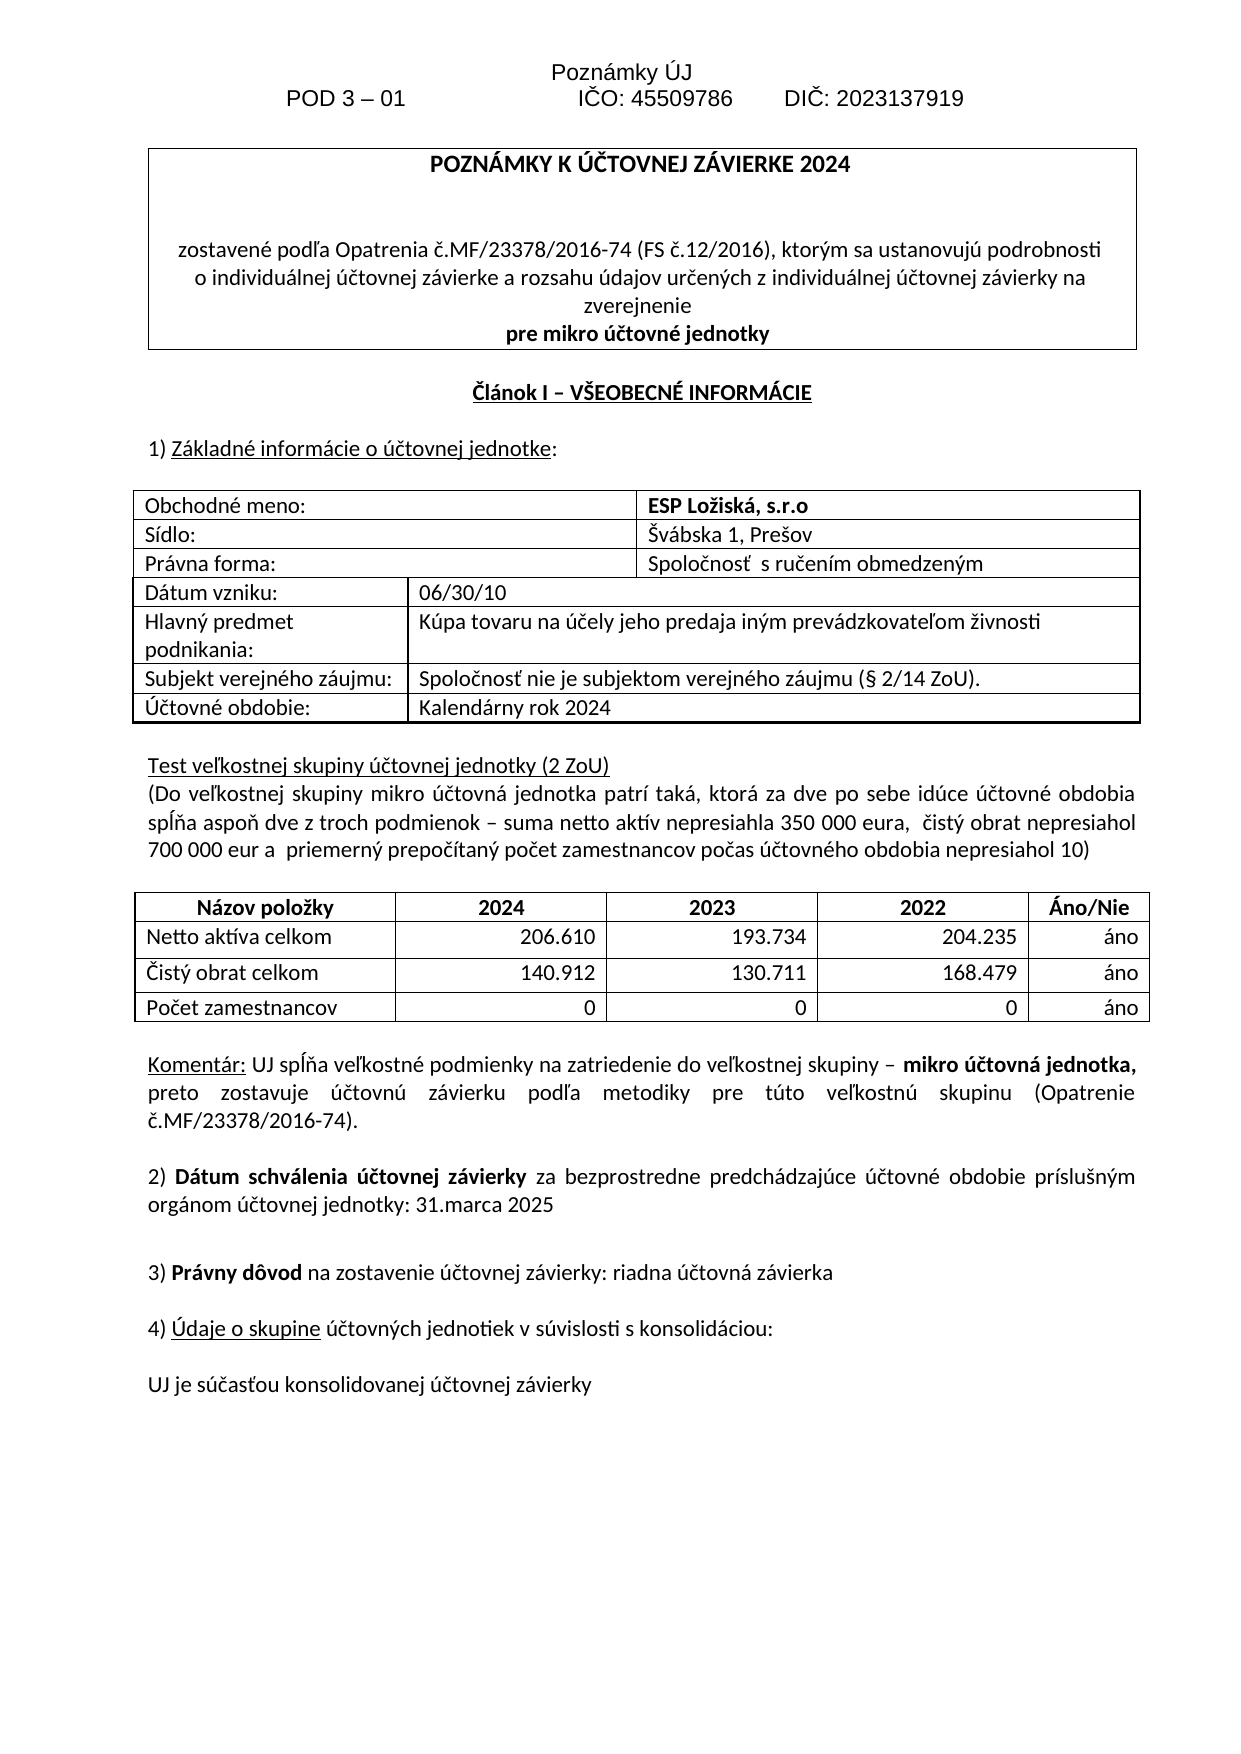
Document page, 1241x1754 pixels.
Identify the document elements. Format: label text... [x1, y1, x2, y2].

table_cell Dátum vzniku: [134, 578, 407, 606]
text UJ je súčasťou konsolidovanej účtovnej závierky [148, 1371, 1137, 1398]
table_cell 130.711 [607, 959, 817, 992]
text POZNÁMKY K ÚČTOVNEJ ZÁVIERKE 2024 [149, 149, 1136, 179]
table_cell áno [1029, 922, 1149, 957]
table_cell 168.479 [818, 959, 1028, 992]
table_cell Počet zamestnancov [136, 993, 395, 1021]
table_header Názov položky [136, 893, 395, 921]
table_cell 204.235 [818, 922, 1028, 957]
table_cell 0 [818, 993, 1028, 1021]
table_header ESP Ložiská, s.r.o [637, 491, 1139, 519]
text Komentár: UJ spĺňa veľkostné podmienky na zatriedenie do veľkostnej skupiny – mikro účtovná jednotka, preto zostavuje účtovnú závierku podľa metodiky pre túto veľkostnú skupinu (Opatrenie č.MF/23378/2016-74). [148, 1050, 1137, 1134]
text 4) Údaje o skupine účtovných jednotiek v súvislosti s konsolidáciou: [148, 1314, 1137, 1342]
text 2) Dátum schválenia účtovnej závierky za bezprostredne predchádzajúce účtovné obdobie príslušným orgánom účtovnej jednotky: 31.marca 2025 [148, 1162, 1137, 1218]
table_header Áno/Nie [1029, 893, 1149, 921]
text Článok I – VŠEOBECNÉ INFORMÁCIE [148, 378, 1137, 406]
text (Do veľkostnej skupiny mikro účtovná jednotka patrí taká, ktorá za dve po sebe idúce účtovné obdobia spĺňa aspoň dve z troch podmienok – suma netto aktív nepresiahla 350 000 eura, čistý obrat nepresiahol 700 000 eur a priemerný prepočítaný počet zamestnancov počas účtovného obdobia nepresiahol 10) [148, 779, 1137, 864]
table_cell Účtovné obdobie: [134, 694, 407, 721]
table_header 2024 [396, 893, 606, 921]
table_header 2023 [607, 893, 817, 921]
table_header Obchodné meno: [134, 491, 636, 519]
text pre mikro účtovné jednotky [149, 318, 1136, 349]
text 3) Právny dôvod na zostavenie účtovnej závierky: riadna účtovná závierka [148, 1258, 1186, 1286]
table_cell Švábska 1, Prešov [637, 520, 1139, 548]
table_cell Právna forma: [134, 549, 636, 577]
table_cell Sídlo: [134, 520, 636, 548]
table_cell áno [1029, 993, 1149, 1021]
table_cell 193.734 [607, 922, 817, 957]
table_cell 0 [607, 993, 817, 1021]
table_cell Subjekt verejného záujmu: [134, 664, 407, 692]
table_cell 0 [396, 993, 606, 1021]
table_cell 140.912 [396, 959, 606, 992]
table_cell Spoločnosť nie je subjektom verejného záujmu (§ 2/14 ZoU). [409, 664, 1139, 692]
table_cell Kalendárny rok 2024 [409, 694, 1139, 721]
table_cell 30.06.10 [409, 578, 1139, 606]
table_cell 206.610 [396, 922, 606, 957]
table_cell Kúpa tovaru na účely jeho predaja iným prevádzkovateľom živnosti [409, 607, 1139, 663]
table_cell áno [1029, 959, 1149, 992]
table_cell Spoločnosť s ručením obmedzeným [637, 549, 1139, 577]
table_cell Čistý obrat celkom [136, 959, 395, 992]
table_header 2022 [818, 893, 1028, 921]
table_cell Netto aktíva celkom [136, 922, 395, 957]
text 1) Základné informácie o účtovnej jednotke: [148, 434, 1137, 462]
table_cell Hlavný predmet podnikania: [134, 607, 407, 663]
text Test veľkostnej skupiny účtovnej jednotky (2 ZoU) [148, 752, 1181, 779]
text zostavené podľa Opatrenia č.MF/23378/2016-74 (FS č.12/2016), ktorým sa ustanovujú podrobnosti o individuálnej účtovnej závierke a rozsahu údajov určených z individuálnej účtovnej závierky na zverejnenie [149, 234, 1136, 318]
